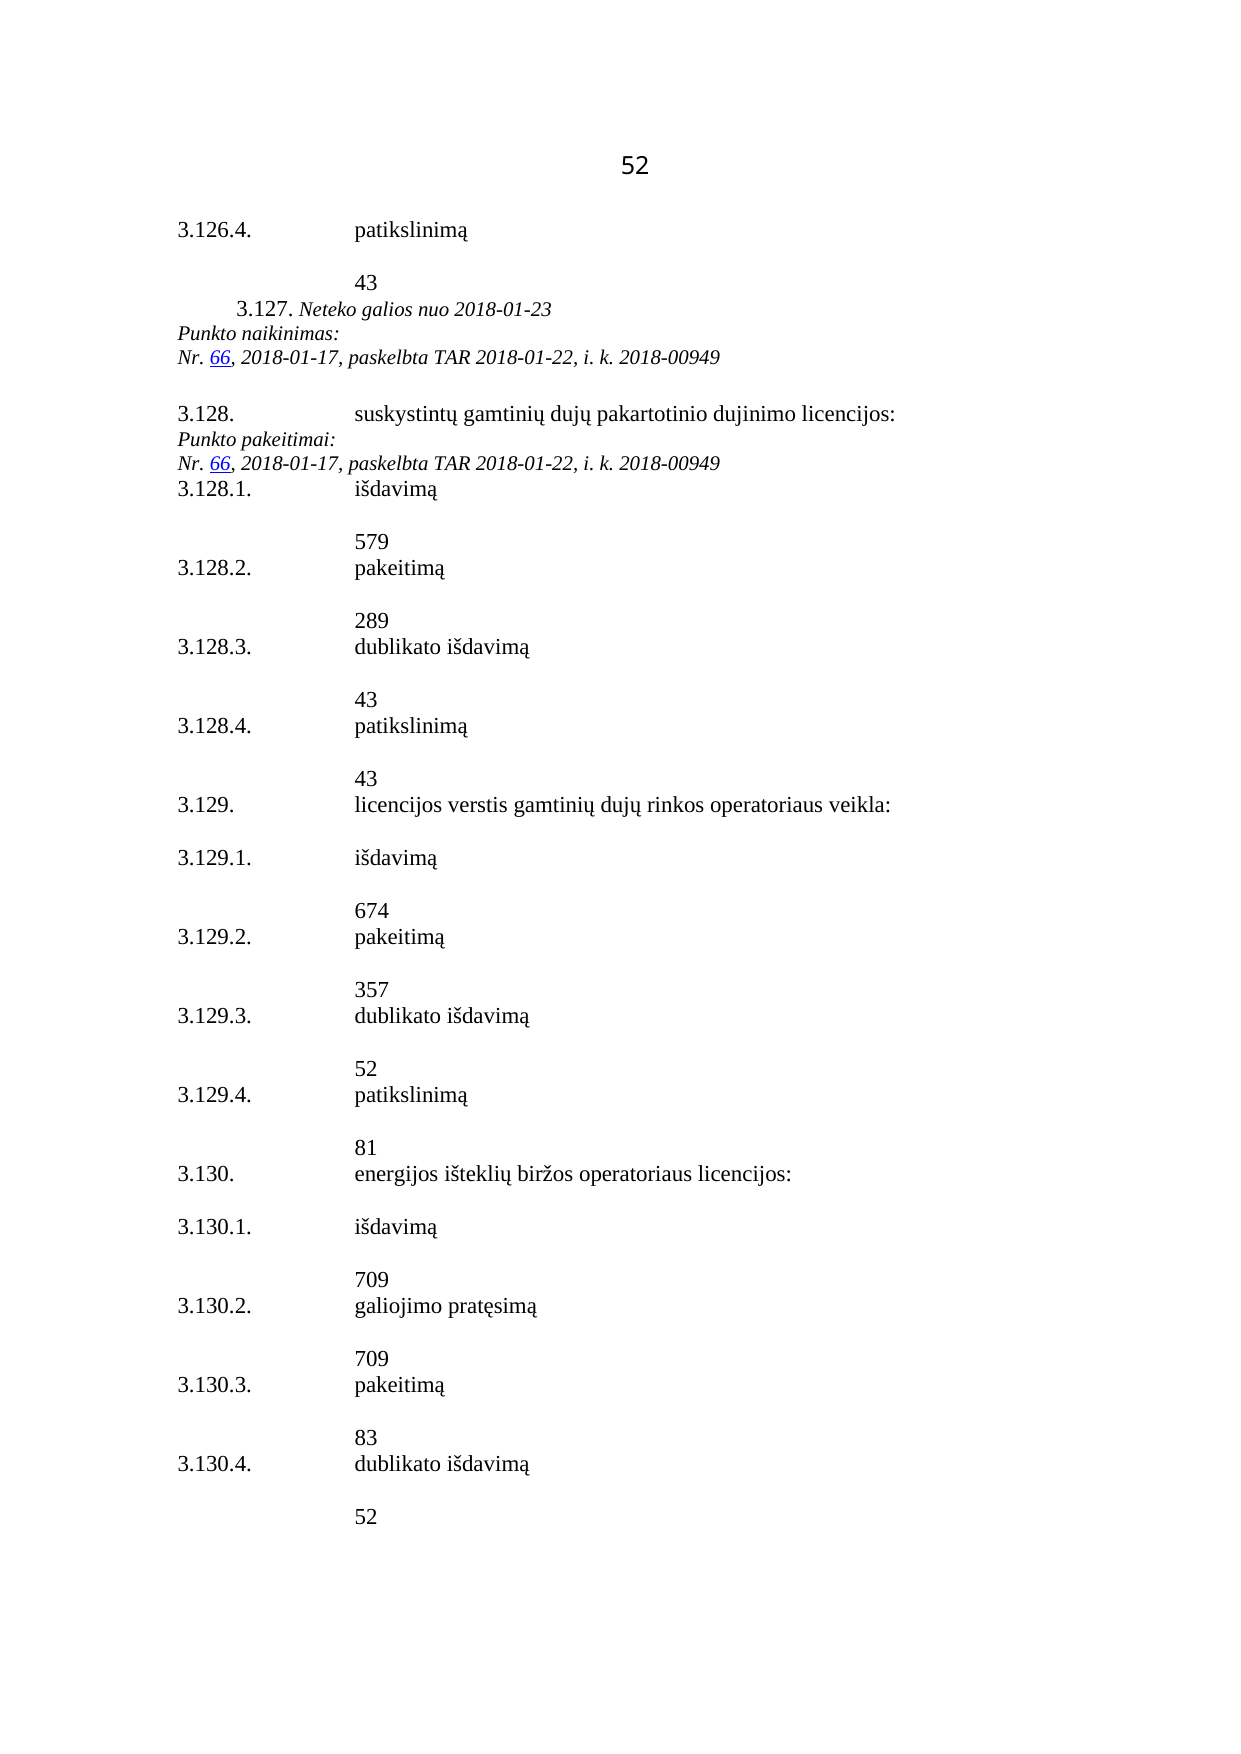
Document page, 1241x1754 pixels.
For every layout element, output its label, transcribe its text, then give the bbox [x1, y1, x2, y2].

text 3.128.2. pakeitimą 289 [177, 554, 945, 633]
text 3.130.4. dublikato išdavimą 52 [177, 1450, 945, 1529]
text 3.128. suskystintų gamtinių dujų pakartotinio dujinimo licencijos: [177, 398, 945, 427]
text 3.127. Neteko galios nuo 2018-01-23 [177, 295, 1093, 321]
text 3.128.1. išdavimą 579 [177, 475, 945, 554]
text Punkto naikinimas: [177, 321, 1093, 345]
text 3.129.4. patikslinimą 81 [177, 1081, 945, 1160]
text 3.129.1. išdavimą 674 [177, 844, 945, 923]
text 3.129.3. dublikato išdavimą 52 [177, 1002, 945, 1081]
text Punkto pakeitimai: [177, 427, 1093, 451]
text 3.129. licencijos verstis gamtinių dujų rinkos operatoriaus veikla: [177, 791, 945, 844]
text 3.128.4. patikslinimą 43 [177, 712, 945, 791]
text 3.130.2. galiojimo pratęsimą 709 [177, 1292, 945, 1371]
text 3.126.4. patikslinimą 43 [177, 216, 945, 295]
text Nr. 66, 2018-01-17, paskelbta TAR 2018-01-22, i. k. 2018-00949 [177, 451, 1093, 475]
text 3.130. energijos išteklių biržos operatoriaus licencijos: [177, 1160, 945, 1213]
text 3.130.1. išdavimą 709 [177, 1213, 945, 1292]
text 3.129.2. pakeitimą 357 [177, 923, 945, 1002]
text 3.130.3. pakeitimą 83 [177, 1371, 945, 1450]
text Nr. 66, 2018-01-17, paskelbta TAR 2018-01-22, i. k. 2018-00949 [177, 345, 1093, 369]
text 3.128.3. dublikato išdavimą 43 [177, 633, 945, 712]
